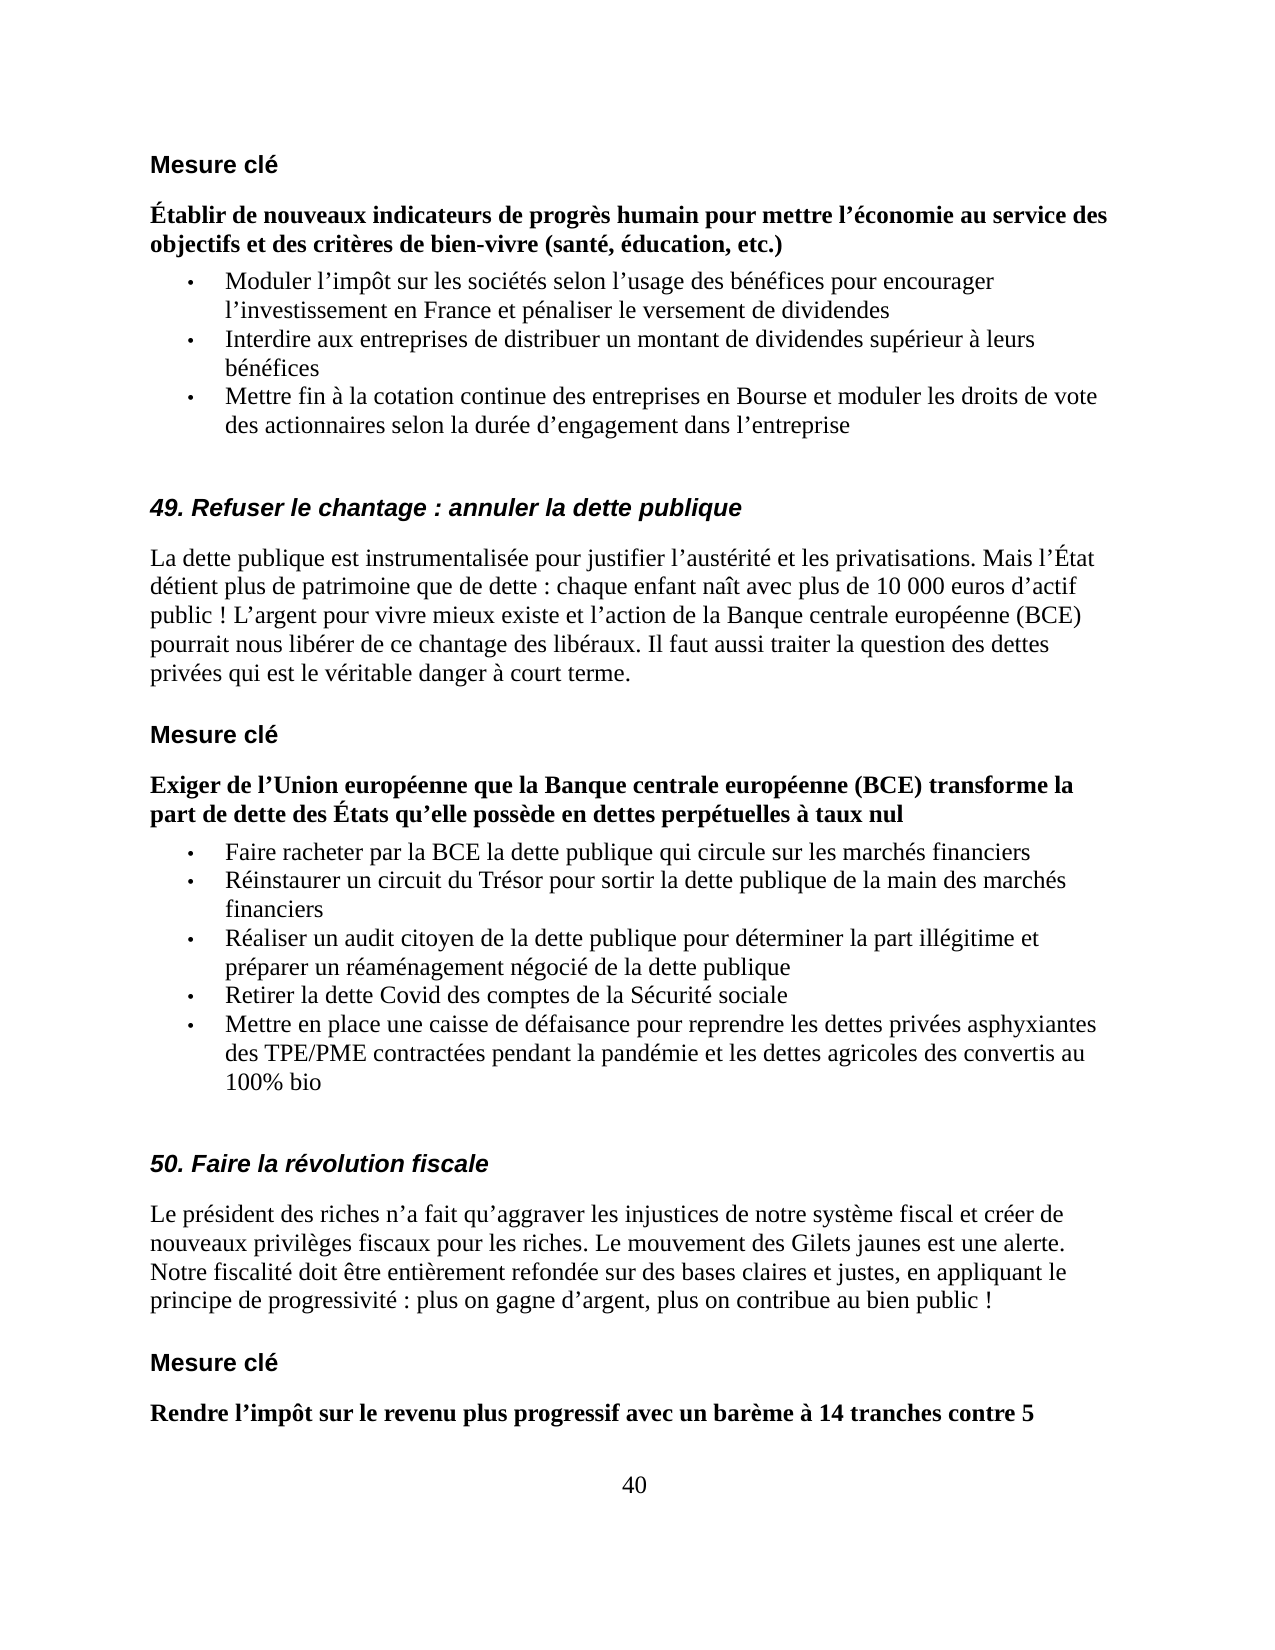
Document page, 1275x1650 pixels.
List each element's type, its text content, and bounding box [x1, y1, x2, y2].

list Moduler l’impôt sur les sociétés selon l’usage des bénéfices pour encourager l’investissement en France et pénaliser le versement de dividendes [187, 266, 1125, 324]
subtitle Mesure clé [150, 1348, 1125, 1377]
text La dette publique est instrumentalisée pour justifier l’austérité et les privatisations. Mais l’État détient plus de patrimoine que de dette : chaque enfant naît avec plus de 10 000 euros d’actif public ! L’argent pour vivre mieux existe et l’action de la Banque centrale européenne (BCE) pourrait nous libérer de ce chantage des libéraux. Il faut aussi traiter la question des dettes privées qui est le véritable danger à court terme. [150, 543, 1125, 686]
text Le président des riches n’a fait qu’aggraver les injustices de notre système fiscal et créer de nouveaux privilèges fiscaux pour les riches. Le mouvement des Gilets jaunes est une alerte. Notre fiscalité doit être entièrement refondée sur des bases claires et justes, en appliquant le principe de progressivité : plus on gagne d’argent, plus on contribue au bien public ! [150, 1199, 1125, 1314]
text Exiger de l’Union européenne que la Banque centrale européenne (BCE) transforme la part de dette des États qu’elle possède en dettes perpétuelles à taux nul [150, 770, 1125, 828]
list Mettre en place une caisse de défaisance pour reprendre les dettes privées asphyxiantes des TPE/PME contractées pendant la pandémie et les dettes agricoles des convertis au 100% bio [187, 1009, 1125, 1096]
subtitle Mesure clé [150, 150, 1125, 178]
subtitle Mesure clé [150, 720, 1125, 749]
list Interdire aux entreprises de distribuer un montant de dividendes supérieur à leurs bénéfices [187, 324, 1125, 381]
list Réinstaurer un circuit du Trésor pour sortir la dette publique de la main des marchés financiers [187, 866, 1125, 923]
text Rendre l’impôt sur le revenu plus progressif avec un barème à 14 tranches contre 5 [150, 1398, 1125, 1427]
text Établir de nouveaux indicateurs de progrès humain pour mettre l’économie au service des objectifs et des critères de bien-vivre (santé, éducation, etc.) [150, 200, 1125, 257]
subtitle 49. Refuser le chantage : annuler la dette publique [150, 493, 1125, 521]
list Faire racheter par la BCE la dette publique qui circule sur les marchés financiers [187, 837, 1125, 866]
list Retirer la dette Covid des comptes de la Sécurité sociale [187, 981, 1125, 1009]
list Réaliser un audit citoyen de la dette publique pour déterminer la part illégitime et préparer un réaménagement négocié de la dette publique [187, 923, 1125, 981]
subtitle 50. Faire la révolution fiscale [150, 1149, 1125, 1178]
list Mettre fin à la cotation continue des entreprises en Bourse et moduler les droits de vote des actionnaires selon la durée d’engagement dans l’entreprise [187, 381, 1125, 439]
